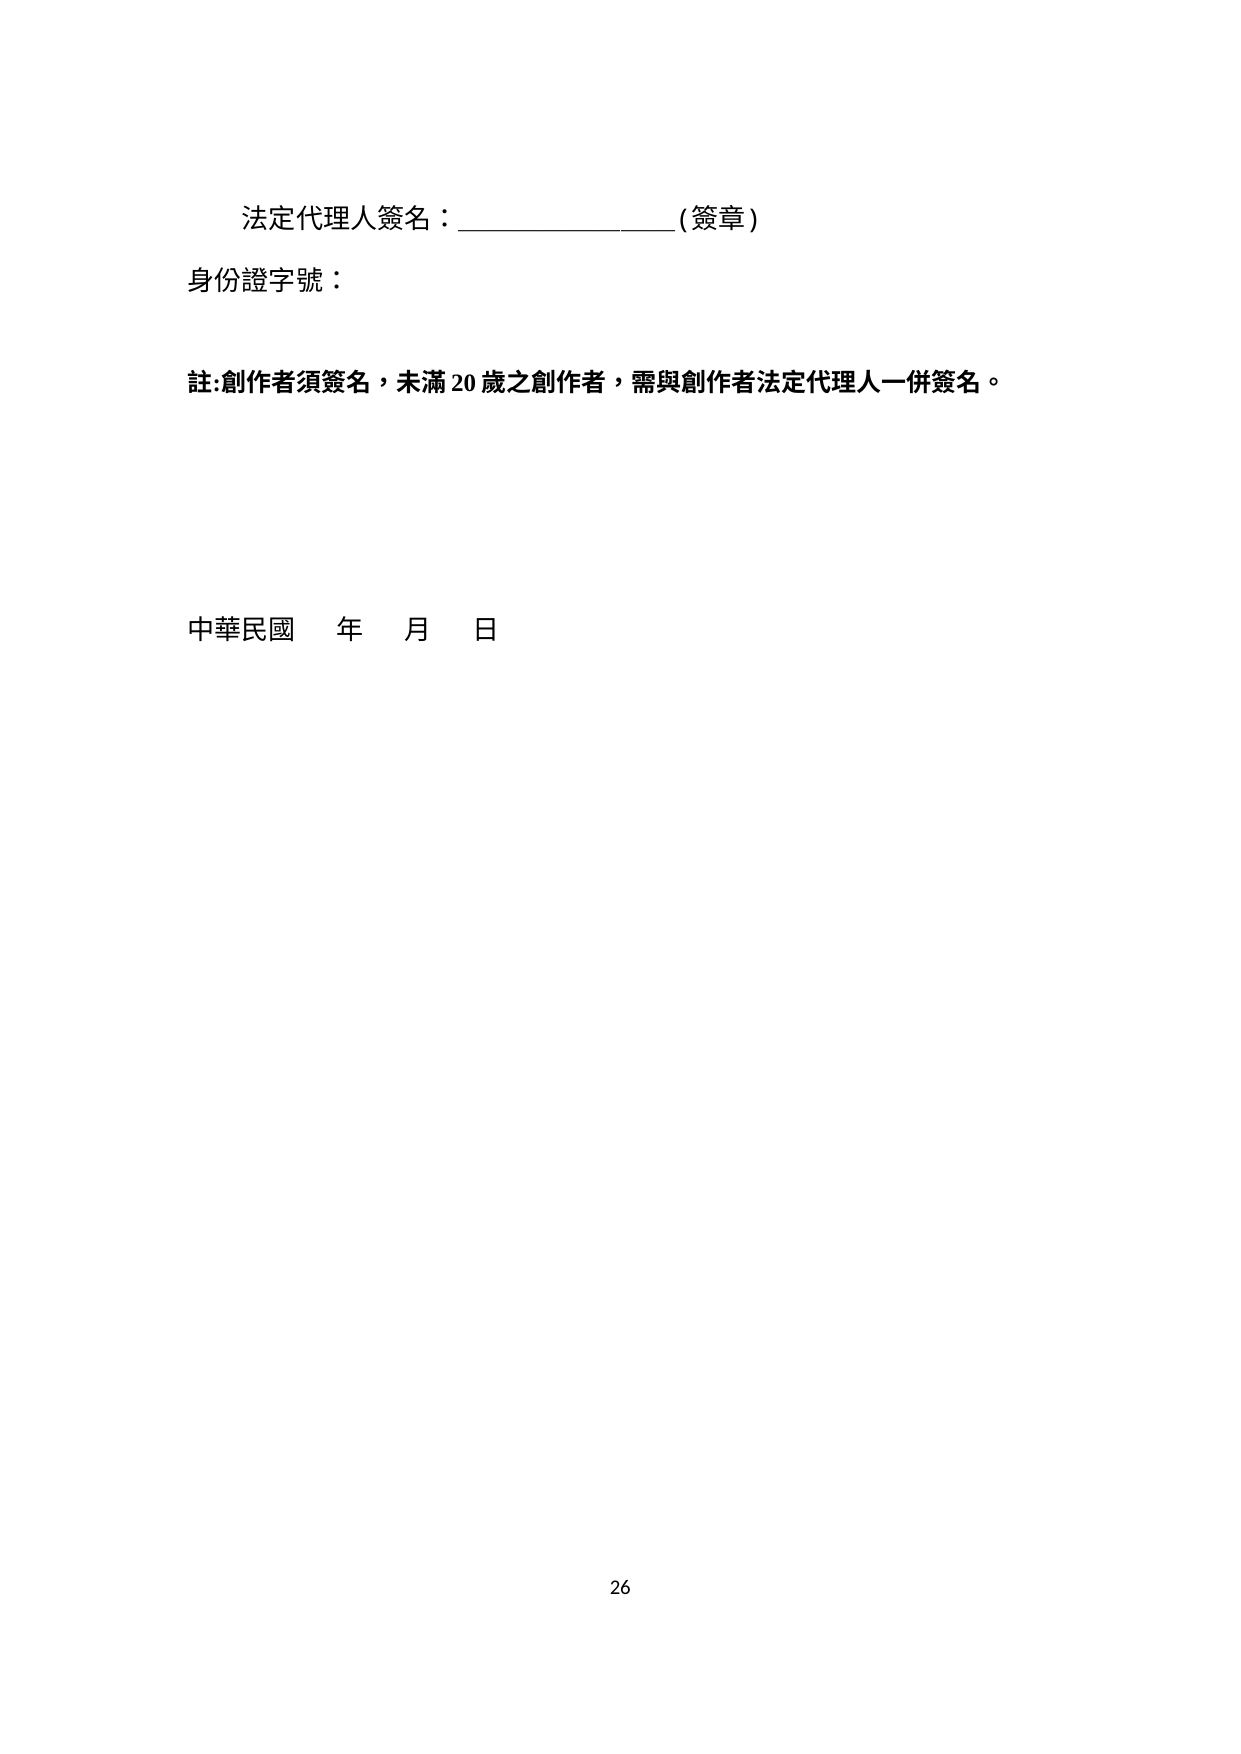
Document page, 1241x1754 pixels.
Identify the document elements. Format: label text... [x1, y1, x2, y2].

text 法定代理人簽名：＿＿＿＿＿＿＿＿(簽章) [187, 175, 1053, 237]
text 中華民國 年 月 日 [187, 586, 1053, 648]
text 註:創作者須簽名，未滿20歲之創作者，需與創作者法定代理人一併簽名。 [187, 362, 1053, 398]
text 身份證字號： [187, 237, 1053, 300]
